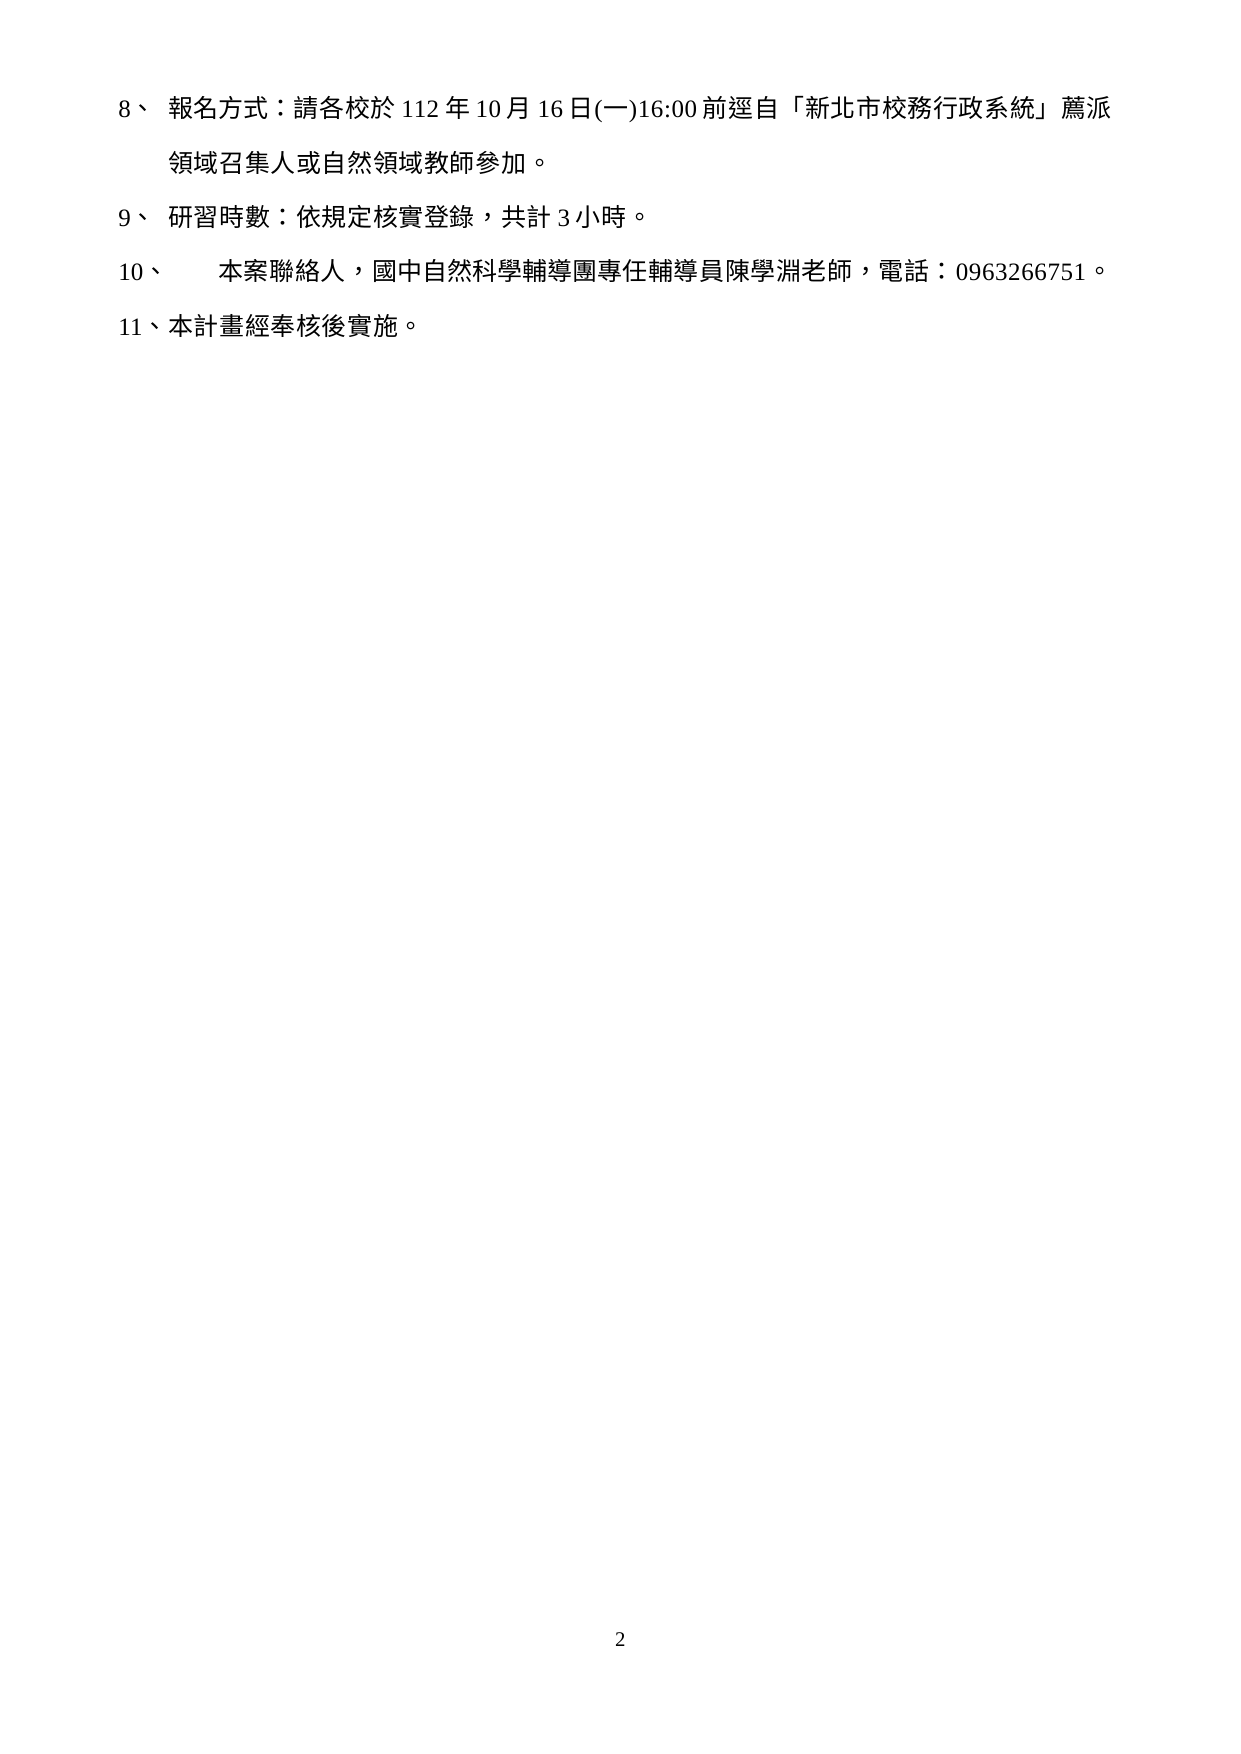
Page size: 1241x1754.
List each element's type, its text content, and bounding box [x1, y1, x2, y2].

list 研習時數：依規定核實登錄，共計3小時。 [118, 197, 1122, 234]
list 本案聯絡人，國中自然科學輔導團專任輔導員陳學淵老師，電話：0963266751。 [118, 252, 1122, 288]
list 報名方式：請各校於112年10月16日(一)16:00前逕自「新北市校務行政系統」薦派領域召集人或自然領域教師參加。 [118, 89, 1122, 179]
list 本計畫經奉核後實施。 [118, 306, 1122, 342]
